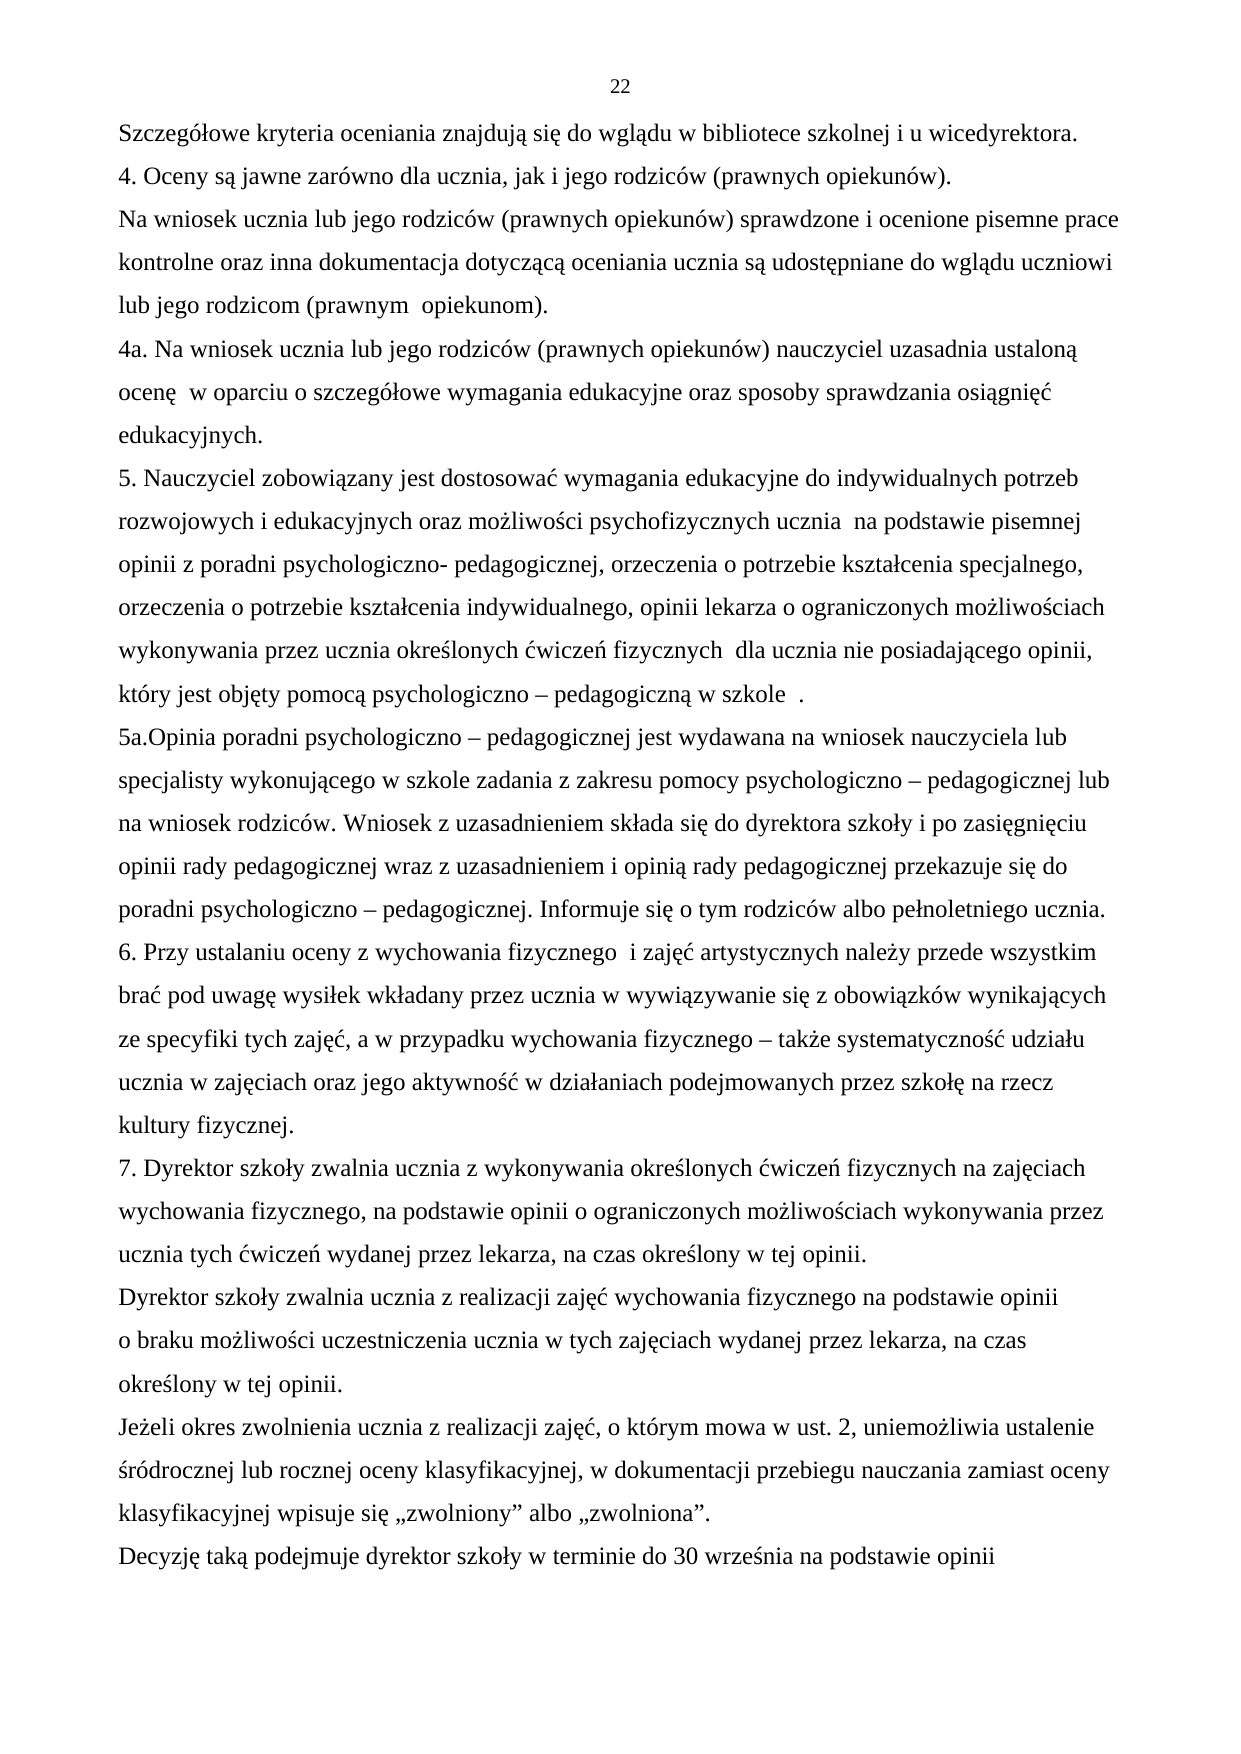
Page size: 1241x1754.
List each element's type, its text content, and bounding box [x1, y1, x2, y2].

text 6. Przy ustalaniu oceny z wychowania fizycznego i zajęć artystycznych należy przede wszystkim brać pod uwagę wysiłek wkładany przez ucznia w wywiązywanie się z obowiązków wynikających ze specyfiki tych zajęć, a w przypadku wychowania fizycznego – także systematyczność udziału ucznia w zajęciach oraz jego aktywność w działaniach podejmowanych przez szkołę na rzecz kultury fizycznej. [118, 937, 1122, 1139]
text Jeżeli okres zwolnienia ucznia z realizacji zajęć, o którym mowa w ust. 2, uniemożliwia ustalenie śródrocznej lub rocznej oceny klasyfikacyjnej, w dokumentacji przebiegu nauczania zamiast oceny klasyfikacyjnej wpisuje się „zwolniony” albo „zwolniona”. [118, 1412, 1122, 1527]
text 7. Dyrektor szkoły zwalnia ucznia z wykonywania określonych ćwiczeń fizycznych na zajęciach wychowania fizycznego, na podstawie opinii o ograniczonych możliwościach wykonywania przez ucznia tych ćwiczeń wydanej przez lekarza, na czas określony w tej opinii. [118, 1153, 1122, 1268]
text Decyzję taką podejmuje dyrektor szkoły w terminie do 30 września na podstawie opinii [118, 1541, 1122, 1570]
text Szczegółowe kryteria oceniania znajdują się do wglądu w bibliotece szkolnej i u wicedyrektora. 4. Oceny są jawne zarówno dla ucznia, jak i jego rodziców (prawnych opiekunów). Na wniosek ucznia lub jego rodziców (prawnych opiekunów) sprawdzone i ocenione pisemne prace kontrolne oraz inna dokumentacja dotyczącą oceniania ucznia są udostępniane do wglądu uczniowi lub jego rodzicom (prawnym opiekunom). [118, 118, 1122, 319]
text 5a.Opinia poradni psychologiczno – pedagogicznej jest wydawana na wniosek nauczyciela lub specjalisty wykonującego w szkole zadania z zakresu pomocy psychologiczno – pedagogicznej lub na wniosek rodziców. Wniosek z uzasadnieniem składa się do dyrektora szkoły i po zasięgnięciu opinii rady pedagogicznej wraz z uzasadnieniem i opinią rady pedagogicznej przekazuje się do poradni psychologiczno – pedagogicznej. Informuje się o tym rodziców albo pełnoletniego ucznia. [118, 722, 1122, 923]
text Dyrektor szkoły zwalnia ucznia z realizacji zajęć wychowania fizycznego na podstawie opinii o braku możliwości uczestniczenia ucznia w tych zajęciach wydanej przez lekarza, na czas określony w tej opinii. [118, 1282, 1122, 1397]
text 5. Nauczyciel zobowiązany jest dostosować wymagania edukacyjne do indywidualnych potrzeb rozwojowych i edukacyjnych oraz możliwości psychofizycznych ucznia na podstawie pisemnej opinii z poradni psychologiczno- pedagogicznej, orzeczenia o potrzebie kształcenia specjalnego, orzeczenia o potrzebie kształcenia indywidualnego, opinii lekarza o ograniczonych możliwościach wykonywania przez ucznia określonych ćwiczeń fizycznych dla ucznia nie posiadającego opinii, który jest objęty pomocą psychologiczno – pedagogiczną w szkole . [118, 463, 1122, 707]
text 4a. Na wniosek ucznia lub jego rodziców (prawnych opiekunów) nauczyciel uzasadnia ustaloną ocenę w oparciu o szczegółowe wymagania edukacyjne oraz sposoby sprawdzania osiągnięć edukacyjnych. [118, 334, 1122, 449]
